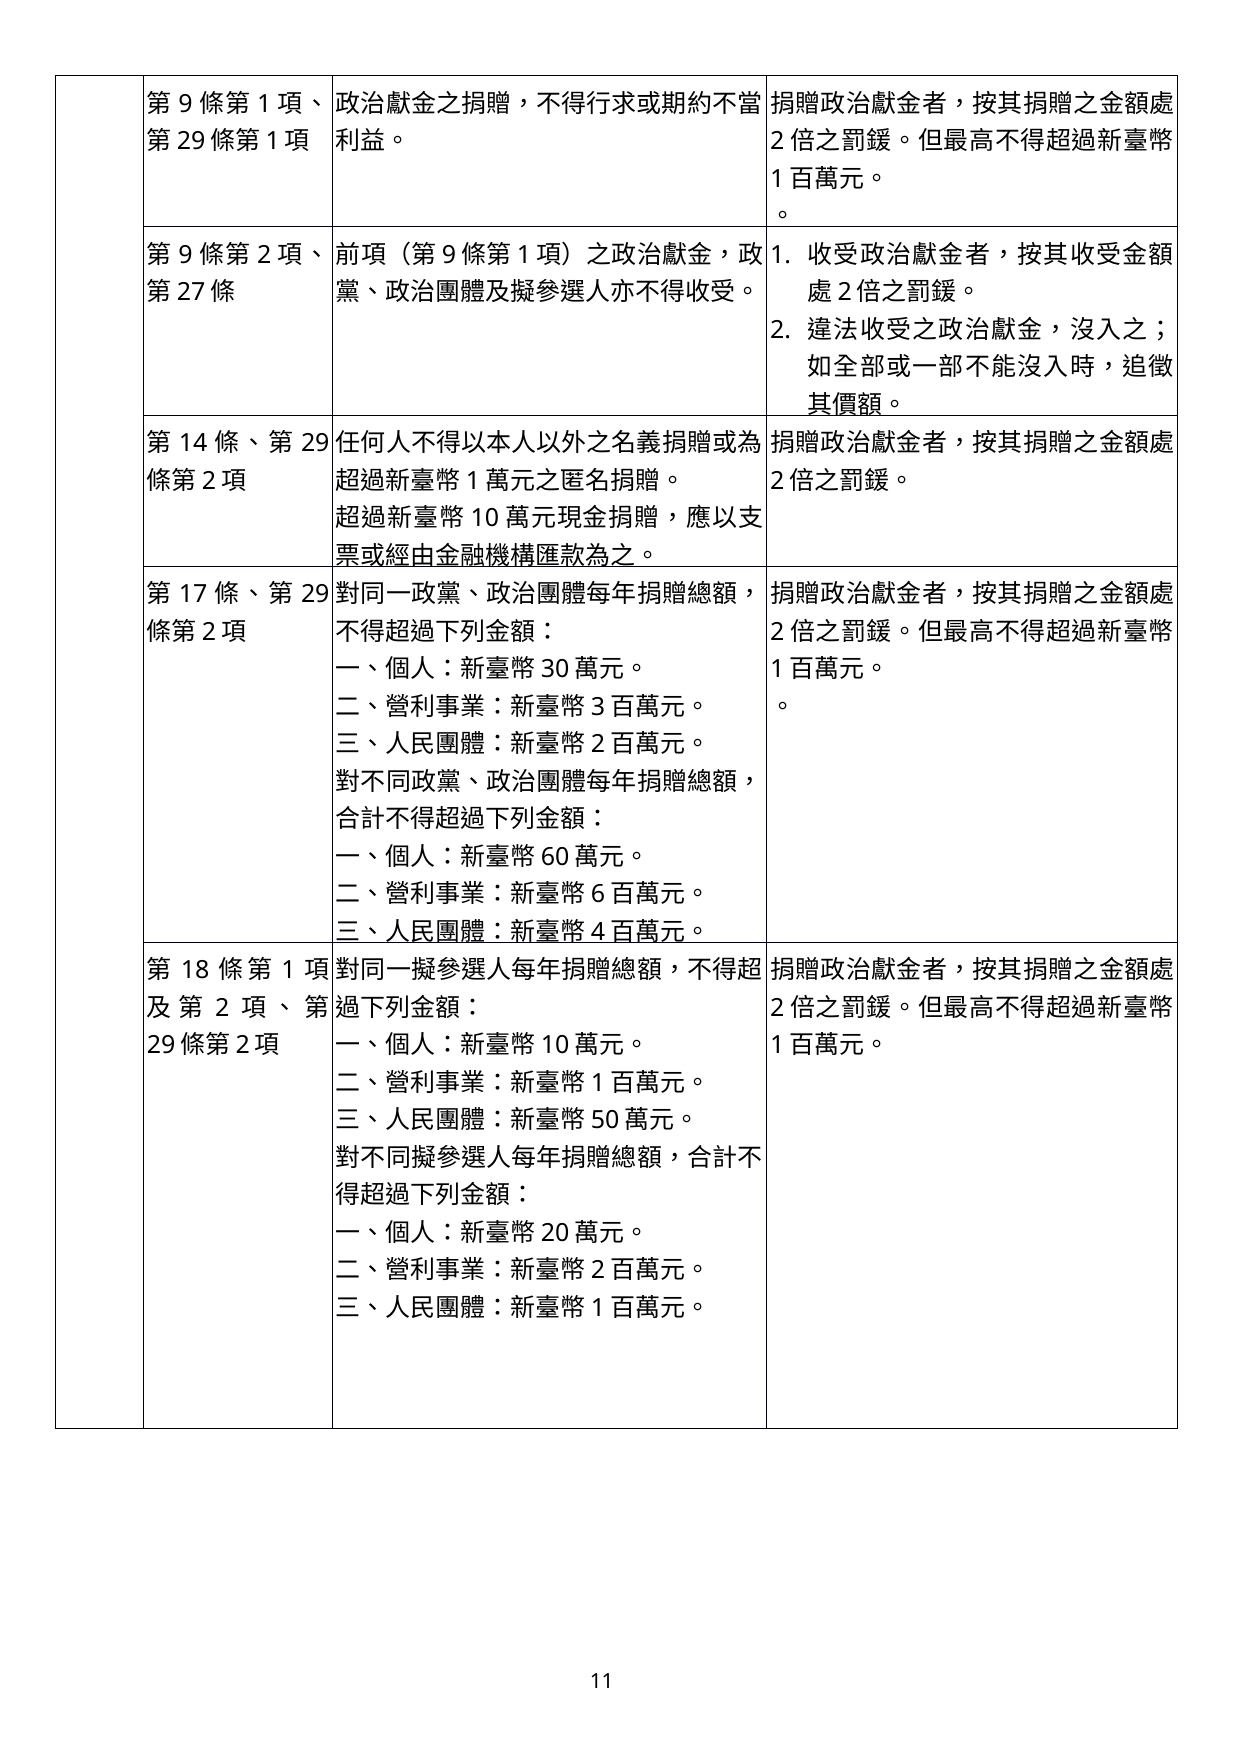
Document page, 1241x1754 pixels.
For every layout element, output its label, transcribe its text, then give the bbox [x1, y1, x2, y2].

table_cell 捐贈政治獻金者，按其捐贈之金額處2倍之罰鍰。但最高不得超過新臺幣1百萬元。 。 [767, 76, 1177, 226]
table_cell 收受政治獻金者，按其收受金額處2倍之罰鍰。 違法收受之政治獻金，沒入之；如全部或一部不能沒入時，追徵其價額。 [767, 227, 1177, 415]
table_cell 任何人不得以本人以外之名義捐贈或為超過新臺幣1萬元之匿名捐贈。 超過新臺幣10萬元現金捐贈，應以支票或經由金融機構匯款為之。 [333, 416, 766, 566]
table_cell 捐贈政治獻金者，按其捐贈之金額處2倍之罰鍰。但最高不得超過新臺幣1百萬元。 [767, 943, 1177, 1427]
table_cell 捐贈政治獻金者，按其捐贈之金額處2倍之罰鍰。但最高不得超過新臺幣1百萬元。 。 [767, 567, 1177, 942]
table_cell 前項（第9條第1項）之政治獻金，政黨、政治團體及擬參選人亦不得收受。 [333, 227, 766, 415]
table_cell 第18條第1項及第2項、第29條第2項 [144, 943, 332, 1427]
table_cell 對同一政黨、政治團體每年捐贈總額，不得超過下列金額： 一、個人：新臺幣30萬元。 二、營利事業：新臺幣3百萬元。 三、人民團體：新臺幣2百萬元。 對不同政黨、政治團體每年捐贈總額，合計不得超過下列金額： 一、個人：新臺幣60萬元。 二、營利事業：新臺幣6百萬元。 三、人民團體：新臺幣4百萬元。 [333, 567, 766, 942]
table_cell [56, 76, 143, 1427]
table_cell 政治獻金之捐贈，不得行求或期約不當利益。 [333, 76, 766, 226]
table_cell 第17條、第29條第2項 [144, 567, 332, 942]
table_cell 第9條第2項、第27條 [144, 227, 332, 415]
table_cell 第9條第1項、第29條第1項 [144, 76, 332, 226]
table_cell 捐贈政治獻金者，按其捐贈之金額處2倍之罰鍰。 [767, 416, 1177, 566]
table_cell 對同一擬參選人每年捐贈總額，不得超過下列金額： 一、個人：新臺幣10萬元。 二、營利事業：新臺幣1百萬元。 三、人民團體：新臺幣50萬元。 對不同擬參選人每年捐贈總額，合計不得超過下列金額： 一、個人：新臺幣20萬元。 二、營利事業：新臺幣2百萬元。 三、人民團體：新臺幣1百萬元。 [333, 943, 766, 1427]
table_cell 第14條、第29條第2項 [144, 416, 332, 566]
